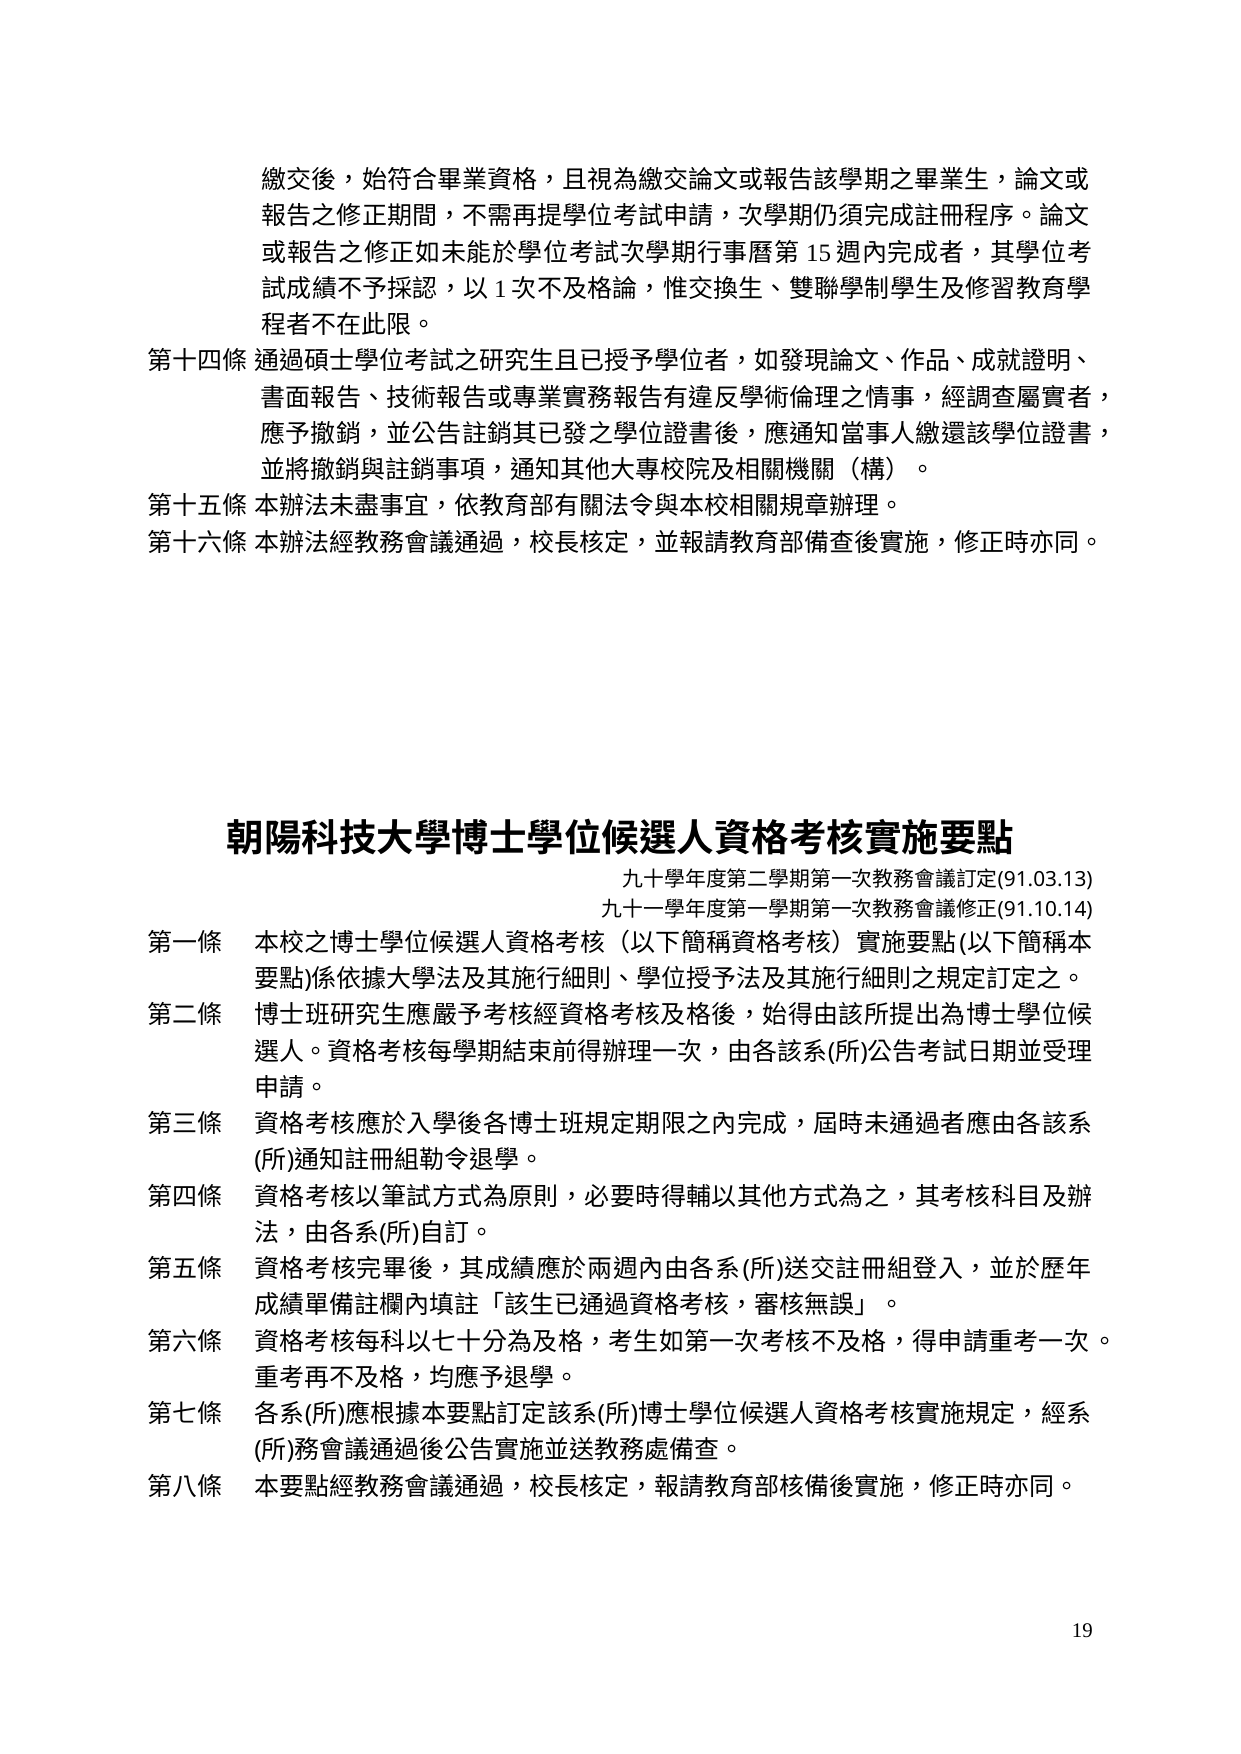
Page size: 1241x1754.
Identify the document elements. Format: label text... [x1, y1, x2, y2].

text 第十五條 本辦法未盡事宜，依教育部有關法令與本校相關規章辦理。 [148, 486, 1092, 522]
text 第十六條 本辦法經教務會議通過，校長核定，並報請教育部備查後實施，修正時亦同。 [148, 522, 1092, 558]
list 資格考核完畢後，其成績應於兩週內由各系(所)送交註冊組登入，並於歷年成績單備註欄內填註「該生已通過資格考核，審核無誤」。 [148, 1249, 1092, 1321]
list 資格考核以筆試方式為原則，必要時得輔以其他方式為之，其考核科目及辦法，由各系(所)自訂。 [148, 1176, 1092, 1249]
text 九十一學年度第一學期第一次教務會議修正(91.10.14) [148, 892, 1092, 922]
list 各系(所)應根據本要點訂定該系(所)博士學位候選人資格考核實施規定，經系(所)務會議通過後公告實施並送教務處備查。 [148, 1394, 1092, 1466]
text 朝陽科技大學博士學位候選人資格考核實施要點 [148, 808, 1092, 862]
text 第十四條 通過碩士學位考試之研究生且已授予學位者，如發現論文、作品、成就證明、書面報告、技術報告或專業實務報告有違反學術倫理之情事，經調查屬實者，應予撤銷，並公告註銷其已發之學位證書後，應通知當事人繳還該學位證書，並將撤銷與註銷事項，通知其他大專校院及相關機關（構）。 [148, 341, 1092, 486]
text 九十學年度第二學期第一次教務會議訂定(91.03.13) [148, 862, 1092, 892]
text 繳交後，始符合畢業資格，且視為繳交論文或報告該學期之畢業生，論文或報告之修正期間，不需再提學位考試申請，次學期仍須完成註冊程序。論文或報告之修正如未能於學位考試次學期行事曆第15週內完成者，其學位考試成績不予採認，以1次不及格論，惟交換生、雙聯學制學生及修習教育學程者不在此限。 [148, 159, 1092, 341]
list 資格考核每科以七十分為及格，考生如第一次考核不及格，得申請重考一次。重考再不及格，均應予退學。 [148, 1321, 1092, 1394]
list 本校之博士學位候選人資格考核（以下簡稱資格考核）實施要點(以下簡稱本要點)係依據大學法及其施行細則、學位授予法及其施行細則之規定訂定之。 [148, 922, 1092, 995]
list 本要點經教務會議通過，校長核定，報請教育部核備後實施，修正時亦同。 [148, 1466, 1092, 1502]
list 博士班研究生應嚴予考核經資格考核及格後，始得由該所提出為博士學位候選人。資格考核每學期結束前得辦理一次，由各該系(所)公告考試日期並受理申請。 [148, 995, 1092, 1104]
list 資格考核應於入學後各博士班規定期限之內完成，屆時未通過者應由各該系(所)通知註冊組勒令退學。 [148, 1104, 1092, 1176]
